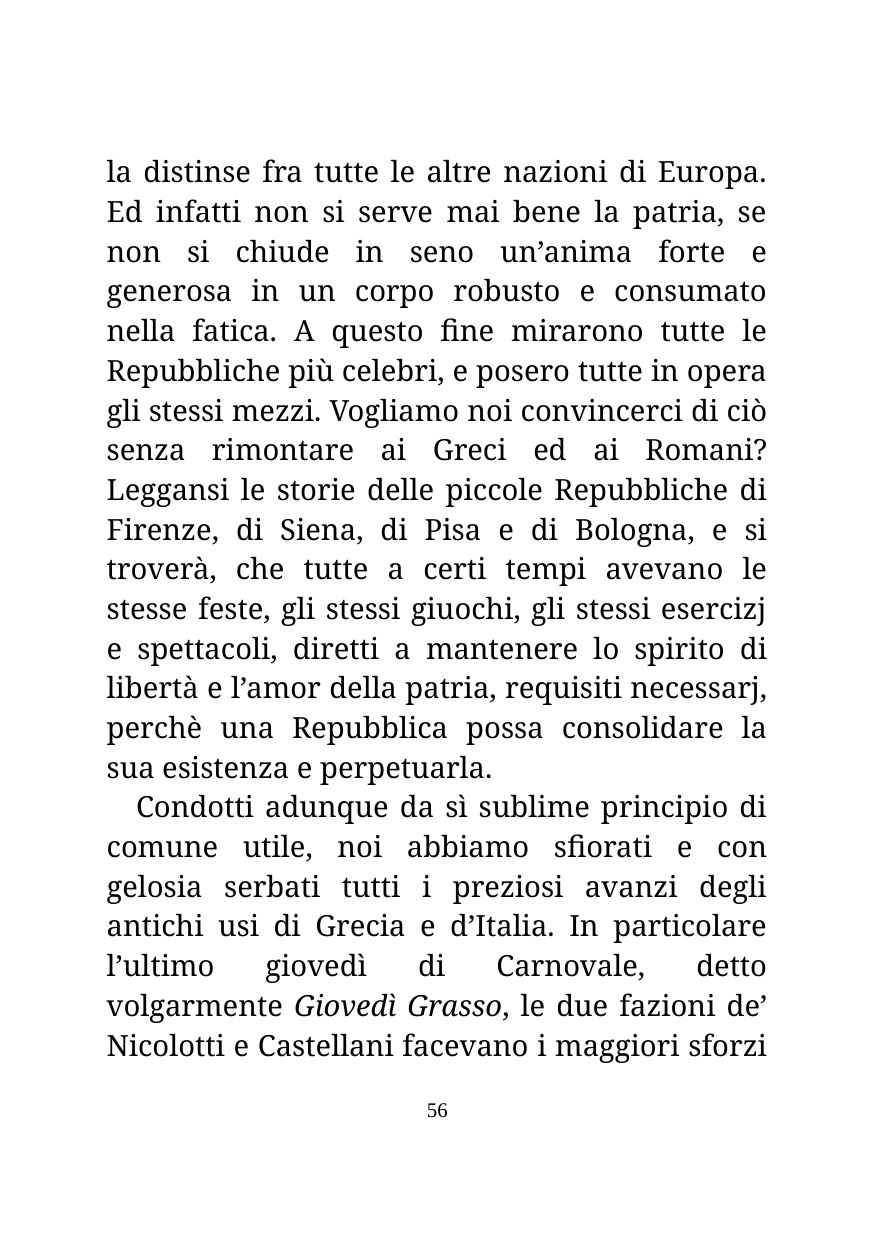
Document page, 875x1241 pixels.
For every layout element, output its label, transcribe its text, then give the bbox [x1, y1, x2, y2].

text la distinse fra tutte le altre nazioni di Europa. Ed infatti non si serve mai bene la patria, se non si chiude in seno un’anima forte e generosa in un corpo robusto e consumato nella fatica. A questo fine mirarono tutte le Repubbliche più celebri, e posero tutte in opera gli stessi mezzi. Vogliamo noi convincerci di ciò senza rimontare ai Greci ed ai Romani? Leggansi le storie delle piccole Repubbliche di Firenze, di Siena, di Pisa e di Bologna, e si troverà, che tutte a certi tempi avevano le stesse feste, gli stessi giuochi, gli stessi esercizj e spettacoli, diretti a mantenere lo spirito di libertà e l’amor della patria, requisiti necessarj, perchè una Repubblica possa consolidare la sua esistenza e perpetuarla. [106, 152, 768, 787]
text Condotti adunque da sì sublime principio di comune utile, noi abbiamo sfiorati e con gelosia serbati tutti i preziosi avanzi degli antichi usi di Grecia e d’Italia. In particolare l’ultimo giovedì di Carnovale, detto volgarmente Giovedì Grasso, le due fazioni de’ Nicolotti e Castellani facevano i maggiori sforzi [106, 787, 768, 1064]
